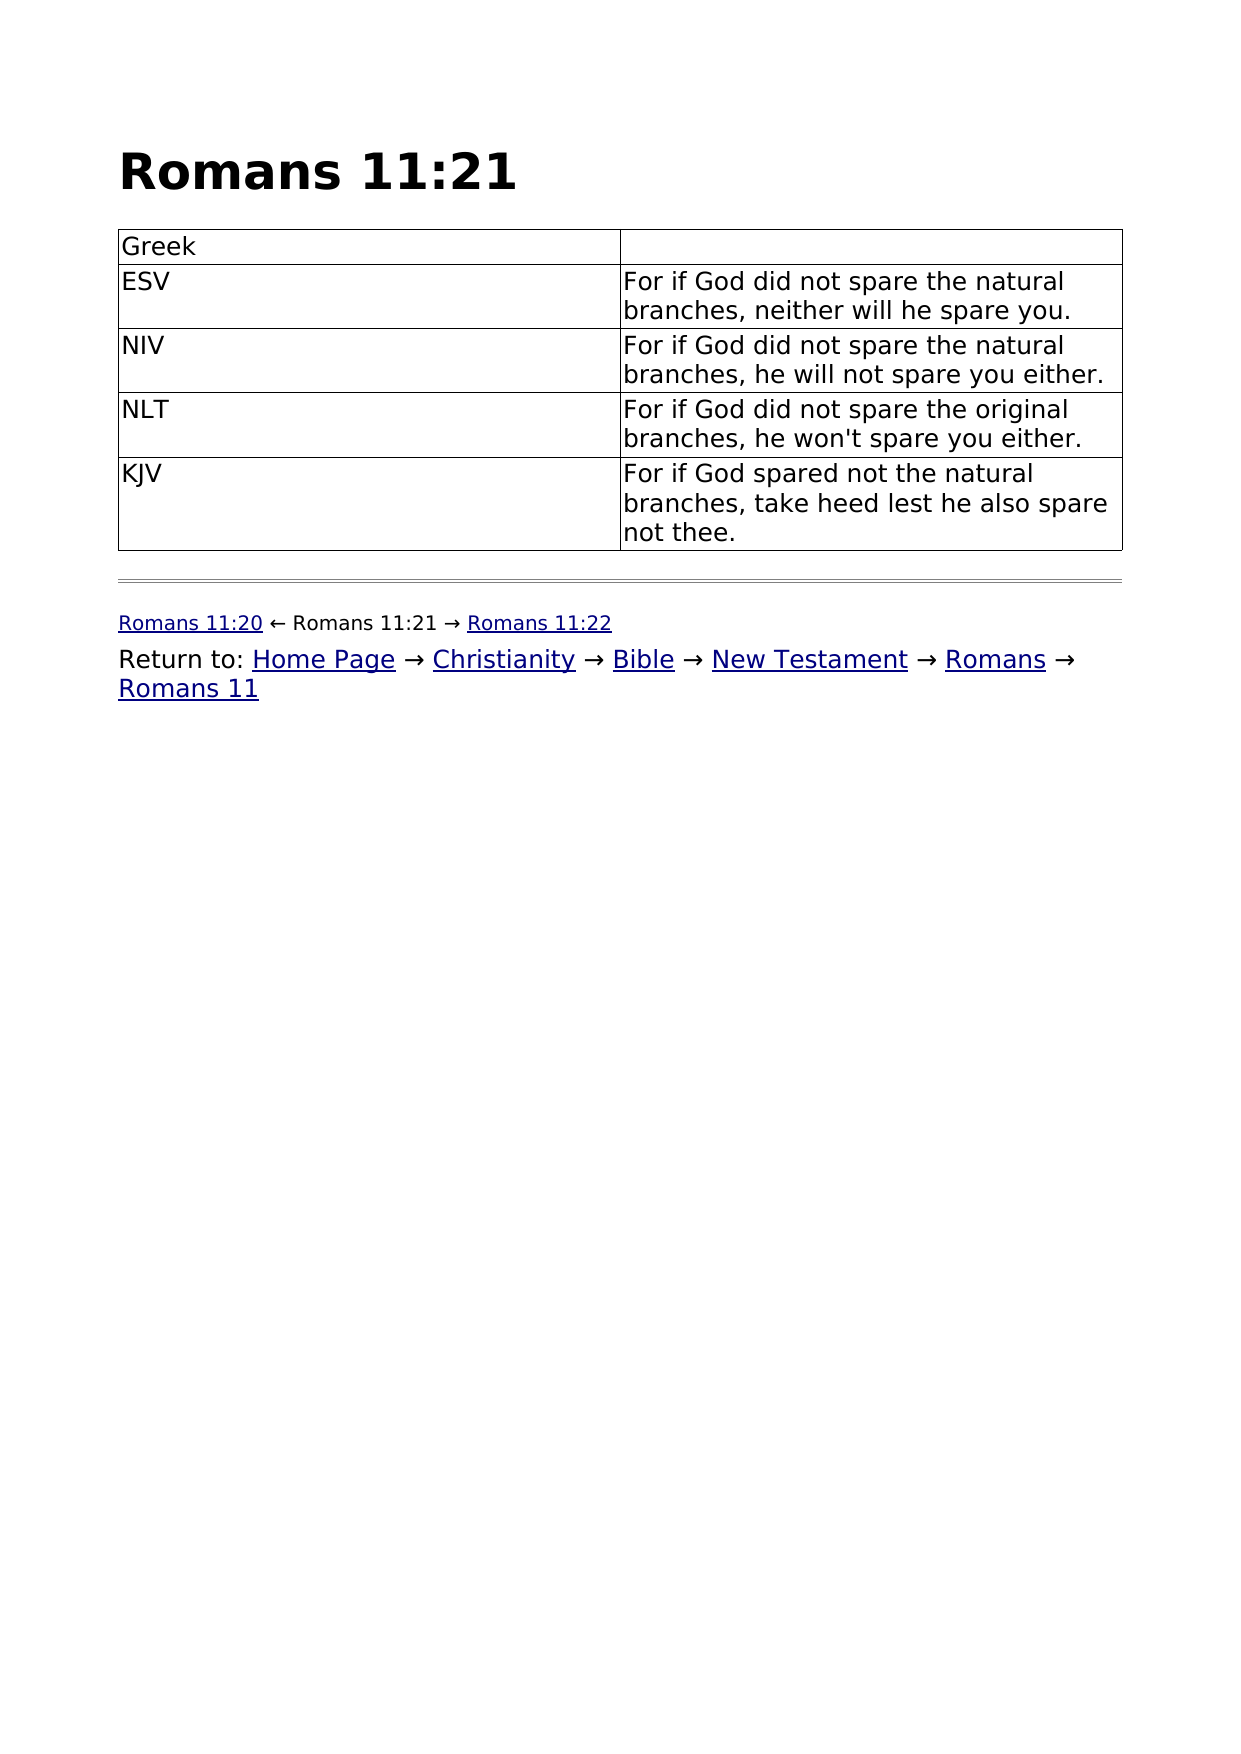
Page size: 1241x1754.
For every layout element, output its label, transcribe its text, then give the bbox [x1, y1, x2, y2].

table_header [621, 230, 1122, 264]
table_cell For if God did not spare the natural branches, he will not spare you either. [621, 329, 1122, 392]
text Return to: Home Page → Christianity → Bible → New Testament → Romans → Romans 11 [118, 645, 1122, 704]
table_header Greek [119, 230, 620, 264]
table_cell For if God did not spare the original branches, he won't spare you either. [621, 393, 1122, 457]
subtitle Romans 11:21 [118, 143, 1122, 201]
table_cell ESV [119, 265, 620, 328]
text Romans 11:20 ← Romans 11:21 → Romans 11:22 [118, 611, 1122, 645]
table_cell For if God spared not the natural branches, take heed lest he also spare not thee. [621, 458, 1122, 550]
table_cell For if God did not spare the natural branches, neither will he spare you. [621, 265, 1122, 328]
table_cell KJV [119, 458, 620, 550]
table_cell NLT [119, 393, 620, 457]
table_cell NIV [119, 329, 620, 392]
